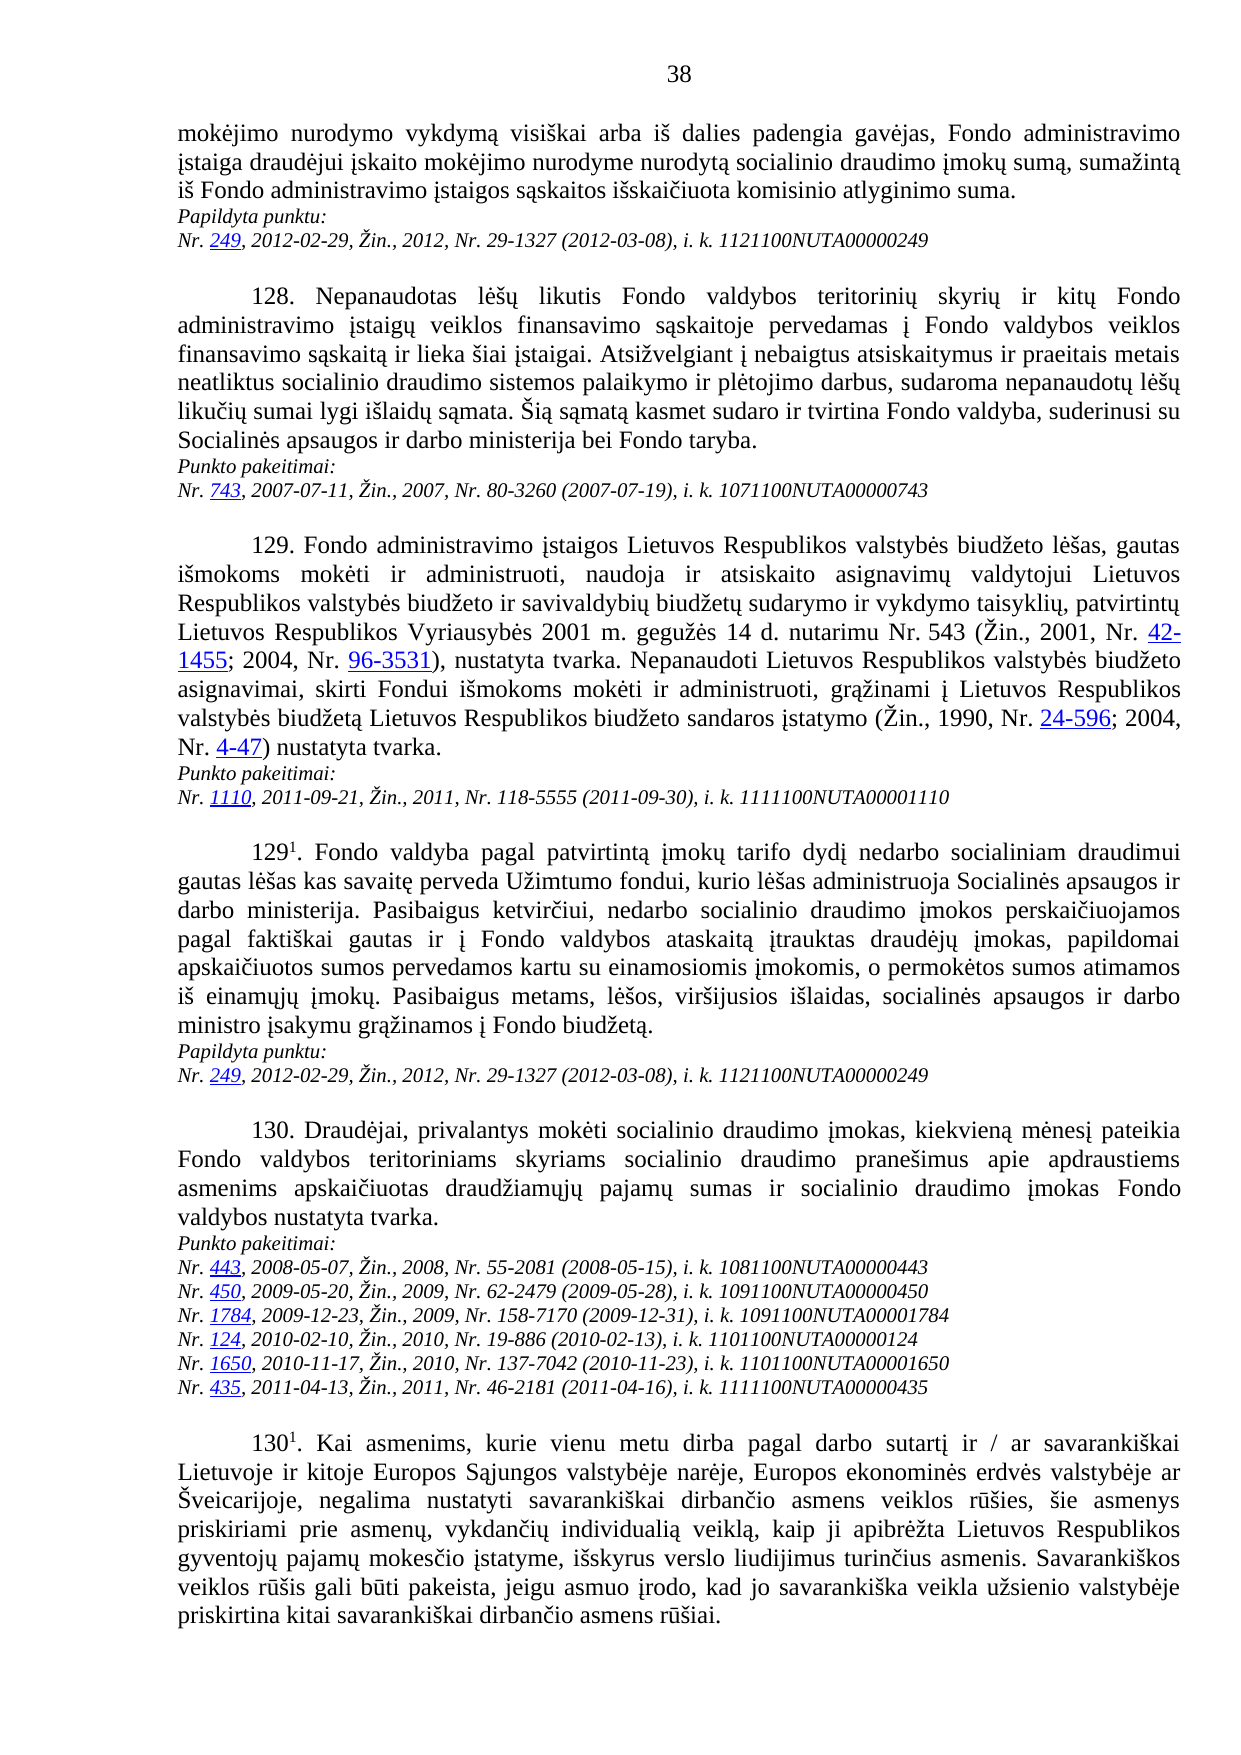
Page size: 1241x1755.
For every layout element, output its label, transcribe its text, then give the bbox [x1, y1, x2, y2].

text 130. Draudėjai, privalantys mokėti socialinio draudimo įmokas, kiekvieną mėnesį pateikia Fondo valdybos teritoriniams skyriams socialinio draudimo pranešimus apie apdraustiems asmenims apskaičiuotas draudžiamųjų pajamų sumas ir socialinio draudimo įmokas Fondo valdybos nustatyta tvarka. [177, 1116, 1181, 1231]
text Punkto pakeitimai: [177, 1231, 1181, 1255]
text Nr. 443, 2008-05-07, Žin., 2008, Nr. 55-2081 (2008-05-15), i. k. 1081100NUTA00000443 [177, 1255, 1181, 1279]
text Nr. 1784, 2009-12-23, Žin., 2009, Nr. 158-7170 (2009-12-31), i. k. 1091100NUTA00001784 [177, 1303, 1181, 1327]
text Nr. 249, 2012-02-29, Žin., 2012, Nr. 29-1327 (2012-03-08), i. k. 1121100NUTA00000249 [177, 1063, 1181, 1087]
text 1291. Fondo valdyba pagal patvirtintą įmokų tarifo dydį nedarbo socialiniam draudimui gautas lėšas kas savaitę perveda Užimtumo fondui, kurio lėšas administruoja Socialinės apsaugos ir darbo ministerija. Pasibaigus ketvirčiui, nedarbo socialinio draudimo įmokos perskaičiuojamos pagal faktiškai gautas ir į Fondo valdybos ataskaitą įtrauktas draudėjų įmokas, papildomai apskaičiuotos sumos pervedamos kartu su einamosiomis įmokomis, o permokėtos sumos atimamos iš einamųjų įmokų. Pasibaigus metams, lėšos, viršijusios išlaidas, socialinės apsaugos ir darbo ministro įsakymu grąžinamos į Fondo biudžetą. [177, 837, 1181, 1039]
text Papildyta punktu: [177, 1039, 1181, 1063]
text Nr. 435, 2011-04-13, Žin., 2011, Nr. 46-2181 (2011-04-16), i. k. 1111100NUTA00000435 [177, 1375, 1181, 1399]
text Punkto pakeitimai: [177, 454, 1181, 478]
text Papildyta punktu: [177, 204, 1181, 228]
text 128. Nepanaudotas lėšų likutis Fondo valdybos teritorinių skyrių ir kitų Fondo administravimo įstaigų veiklos finansavimo sąskaitoje pervedamas į Fondo valdybos veiklos finansavimo sąskaitą ir lieka šiai įstaigai. Atsižvelgiant į nebaigtus atsiskaitymus ir praeitais metais neatliktus socialinio draudimo sistemos palaikymo ir plėtojimo darbus, sudaroma nepanaudotų lėšų likučių sumai lygi išlaidų sąmata. Šią sąmatą kasmet sudaro ir tvirtina Fondo valdyba, suderinusi su Socialinės apsaugos ir darbo ministerija bei Fondo taryba. [177, 281, 1181, 454]
text mokėjimo nurodymo vykdymą visiškai arba iš dalies padengia gavėjas, Fondo administravimo įstaiga draudėjui įskaito mokėjimo nurodyme nurodytą socialinio draudimo įmokų sumą, sumažintą iš Fondo administravimo įstaigos sąskaitos išskaičiuota komisinio atlyginimo suma. [177, 118, 1181, 204]
text Nr. 1110, 2011-09-21, Žin., 2011, Nr. 118-5555 (2011-09-30), i. k. 1111100NUTA00001110 [177, 785, 1181, 809]
text Punkto pakeitimai: [177, 761, 1181, 785]
text Nr. 249, 2012-02-29, Žin., 2012, Nr. 29-1327 (2012-03-08), i. k. 1121100NUTA00000249 [177, 228, 1181, 252]
text Nr. 1650, 2010-11-17, Žin., 2010, Nr. 137-7042 (2010-11-23), i. k. 1101100NUTA00001650 [177, 1351, 1181, 1375]
text 1301. Kai asmenims, kurie vienu metu dirba pagal darbo sutartį ir / ar savarankiškai Lietuvoje ir kitoje Europos Sąjungos valstybėje narėje, Europos ekonominės erdvės valstybėje ar Šveicarijoje, negalima nustatyti savarankiškai dirbančio asmens veiklos rūšies, šie asmenys priskiriami prie asmenų, vykdančių individualią veiklą, kaip ji apibrėžta Lietuvos Respublikos gyventojų pajamų mokesčio įstatyme, išskyrus verslo liudijimus turinčius asmenis. Savarankiškos veiklos rūšis gali būti pakeista, jeigu asmuo įrodo, kad jo savarankiška veikla užsienio valstybėje priskirtina kitai savarankiškai dirbančio asmens rūšiai. [177, 1428, 1181, 1629]
text 129. Fondo administravimo įstaigos Lietuvos Respublikos valstybės biudžeto lėšas, gautas išmokoms mokėti ir administruoti, naudoja ir atsiskaito asignavimų valdytojui Lietuvos Respublikos valstybės biudžeto ir savivaldybių biudžetų sudarymo ir vykdymo taisyklių, patvirtintų Lietuvos Respublikos Vyriausybės 2001 m. gegužės 14 d. nutarimu Nr. 543 (Žin., 2001, Nr. 42-1455; 2004, Nr. 96-3531), nustatyta tvarka. Nepanaudoti Lietuvos Respublikos valstybės biudžeto asignavimai, skirti Fondui išmokoms mokėti ir administruoti, grąžinami į Lietuvos Respublikos valstybės biudžetą Lietuvos Respublikos biudžeto sandaros įstatymo (Žin., 1990, Nr. 24-596; 2004, Nr. 4-47) nustatyta tvarka. [177, 531, 1181, 761]
text Nr. 743, 2007-07-11, Žin., 2007, Nr. 80-3260 (2007-07-19), i. k. 1071100NUTA00000743 [177, 478, 1181, 502]
text Nr. 450, 2009-05-20, Žin., 2009, Nr. 62-2479 (2009-05-28), i. k. 1091100NUTA00000450 [177, 1279, 1181, 1303]
text Nr. 124, 2010-02-10, Žin., 2010, Nr. 19-886 (2010-02-13), i. k. 1101100NUTA00000124 [177, 1327, 1181, 1351]
